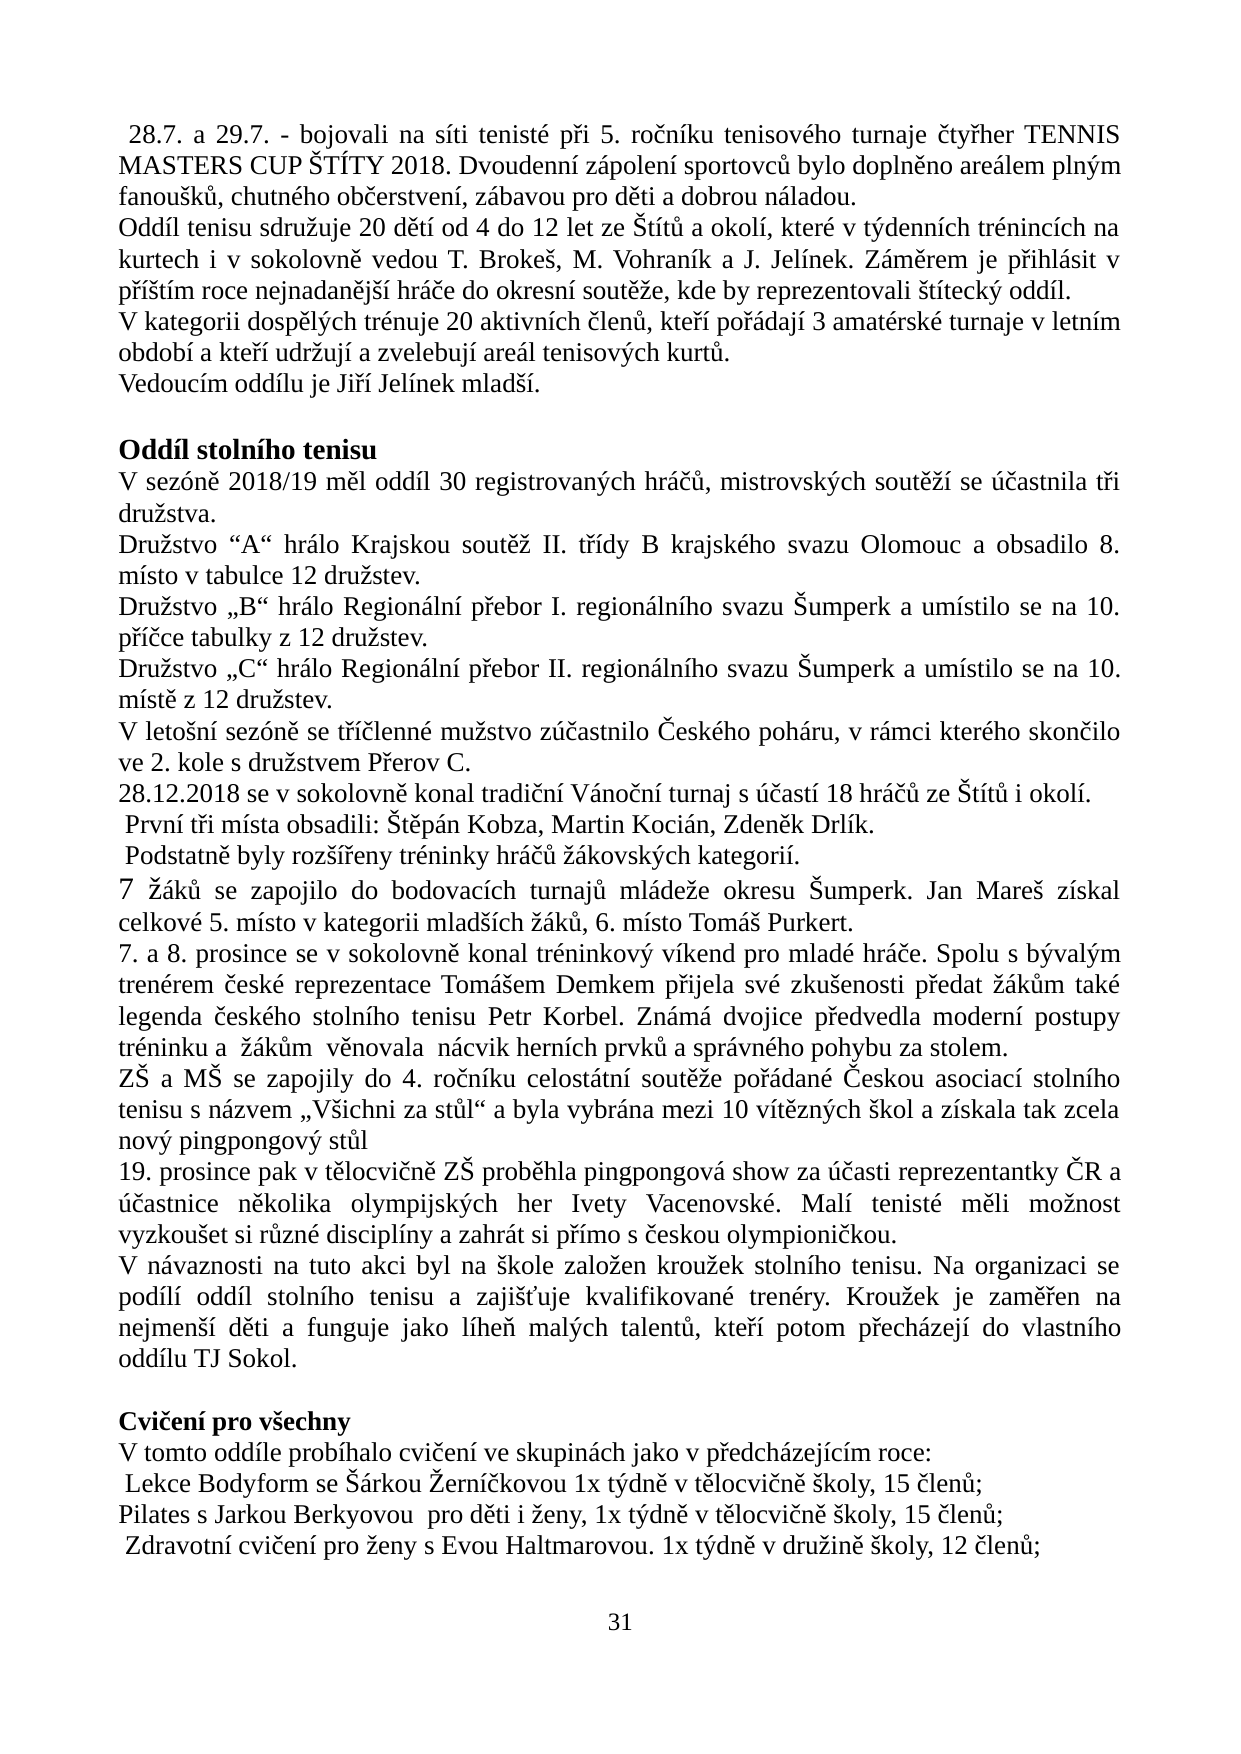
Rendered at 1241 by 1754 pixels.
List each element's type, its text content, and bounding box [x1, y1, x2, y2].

text V letošní sezóně se tříčlenné mužstvo zúčastnilo Českého poháru, v rámci kterého skončilo ve 2. kole s družstvem Přerov C. [118, 715, 1122, 777]
text Oddíl stolního tenisu [118, 432, 1122, 466]
text Lekce Bodyform se Šárkou Žerníčkovou 1x týdně v tělocvičně školy, 15 členů; [118, 1467, 1122, 1498]
text Vedoucím oddílu je Jiří Jelínek mladší. [118, 367, 1122, 398]
text Podstatně byly rozšířeny tréninky hráčů žákovských kategorií. [118, 839, 1122, 870]
text 28.12.2018 se v sokolovně konal tradiční Vánoční turnaj s účastí 18 hráčů ze Štítů i okolí. [118, 777, 1122, 808]
text Oddíl tenisu sdružuje 20 dětí od 4 do 12 let ze Štítů a okolí, které v týdenních trénincích na kurtech i v sokolovně vedou T. Brokeš, M. Vohraník a J. Jelínek. Záměrem je přihlásit v příštím roce nejnadanější hráče do okresní soutěže, kde by reprezentovali štítecký oddíl. [118, 212, 1122, 305]
text 7. a 8. prosince se v sokolovně konal tréninkový víkend pro mladé hráče. Spolu s bývalým trenérem české reprezentace Tomášem Demkem přijela své zkušenosti předat žákům také legenda českého stolního tenisu Petr Korbel. Známá dvojice předvedla moderní postupy tréninku a žákům věnovala nácvik herních prvků a správného pohybu za stolem. [118, 937, 1122, 1062]
text V tomto oddíle probíhalo cvičení ve skupinách jako v předcházejícím roce: [118, 1436, 1122, 1467]
text V návaznosti na tuto akci byl na škole založen kroužek stolního tenisu. Na organizaci se podílí oddíl stolního tenisu a zajišťuje kvalifikované trenéry. Kroužek je zaměřen na nejmenší děti a funguje jako líheň malých talentů, kteří potom přecházejí do vlastního oddílu TJ Sokol. [118, 1249, 1122, 1373]
text Pilates s Jarkou Berkyovou pro děti i ženy, 1x týdně v tělocvičně školy, 15 členů; [118, 1498, 1122, 1529]
text 19. prosince pak v tělocvičně ZŠ proběhla pingpongová show za účasti reprezentantky ČR a účastnice několika olympijských her Ivety Vacenovské. Malí tenisté měli možnost vyzkoušet si různé disciplíny a zahrát si přímo s českou olympioničkou. [118, 1156, 1122, 1249]
text 7 žáků se zapojilo do bodovacích turnajů mládeže okresu Šumperk. Jan Mareš získal celkové 5. místo v kategorii mladších žáků, 6. místo Tomáš Purkert. [118, 870, 1122, 937]
text První tři místa obsadili: Štěpán Kobza, Martin Kocián, Zdeněk Drlík. [118, 808, 1122, 839]
text V sezóně 2018/19 měl oddíl 30 registrovaných hráčů, mistrovských soutěží se účastnila tři družstva. [118, 466, 1122, 528]
text 28.7. a 29.7. - bojovali na síti tenisté při 5. ročníku tenisového turnaje čtyřher TENNIS MASTERS CUP ŠTÍTY 2018. Dvoudenní zápolení sportovců bylo doplněno areálem plným fanoušků, chutného občerstvení, zábavou pro děti a dobrou náladou. [118, 118, 1122, 212]
text ZŠ a MŠ se zapojily do 4. ročníku celostátní soutěže pořádané Českou asociací stolního tenisu s názvem „Všichni za stůl“ a byla vybrána mezi 10 vítězných škol a získala tak zcela nový pingpongový stůl [118, 1062, 1122, 1156]
text V kategorii dospělých trénuje 20 aktivních členů, kteří pořádají 3 amatérské turnaje v letním období a kteří udržují a zvelebují areál tenisových kurtů. [118, 305, 1122, 367]
text Cvičení pro všechny [118, 1405, 1122, 1436]
text Družstvo “A“ hrálo Krajskou soutěž II. třídy B krajského svazu Olomouc a obsadilo 8. místo v tabulce 12 družstev. [118, 528, 1122, 590]
text Družstvo „B“ hrálo Regionální přebor I. regionálního svazu Šumperk a umístilo se na 10. příčce tabulky z 12 družstev. [118, 590, 1122, 652]
text Zdravotní cvičení pro ženy s Evou Haltmarovou. 1x týdně v družině školy, 12 členů; [118, 1529, 1122, 1560]
text Družstvo „C“ hrálo Regionální přebor II. regionálního svazu Šumperk a umístilo se na 10. místě z 12 družstev. [118, 652, 1122, 715]
